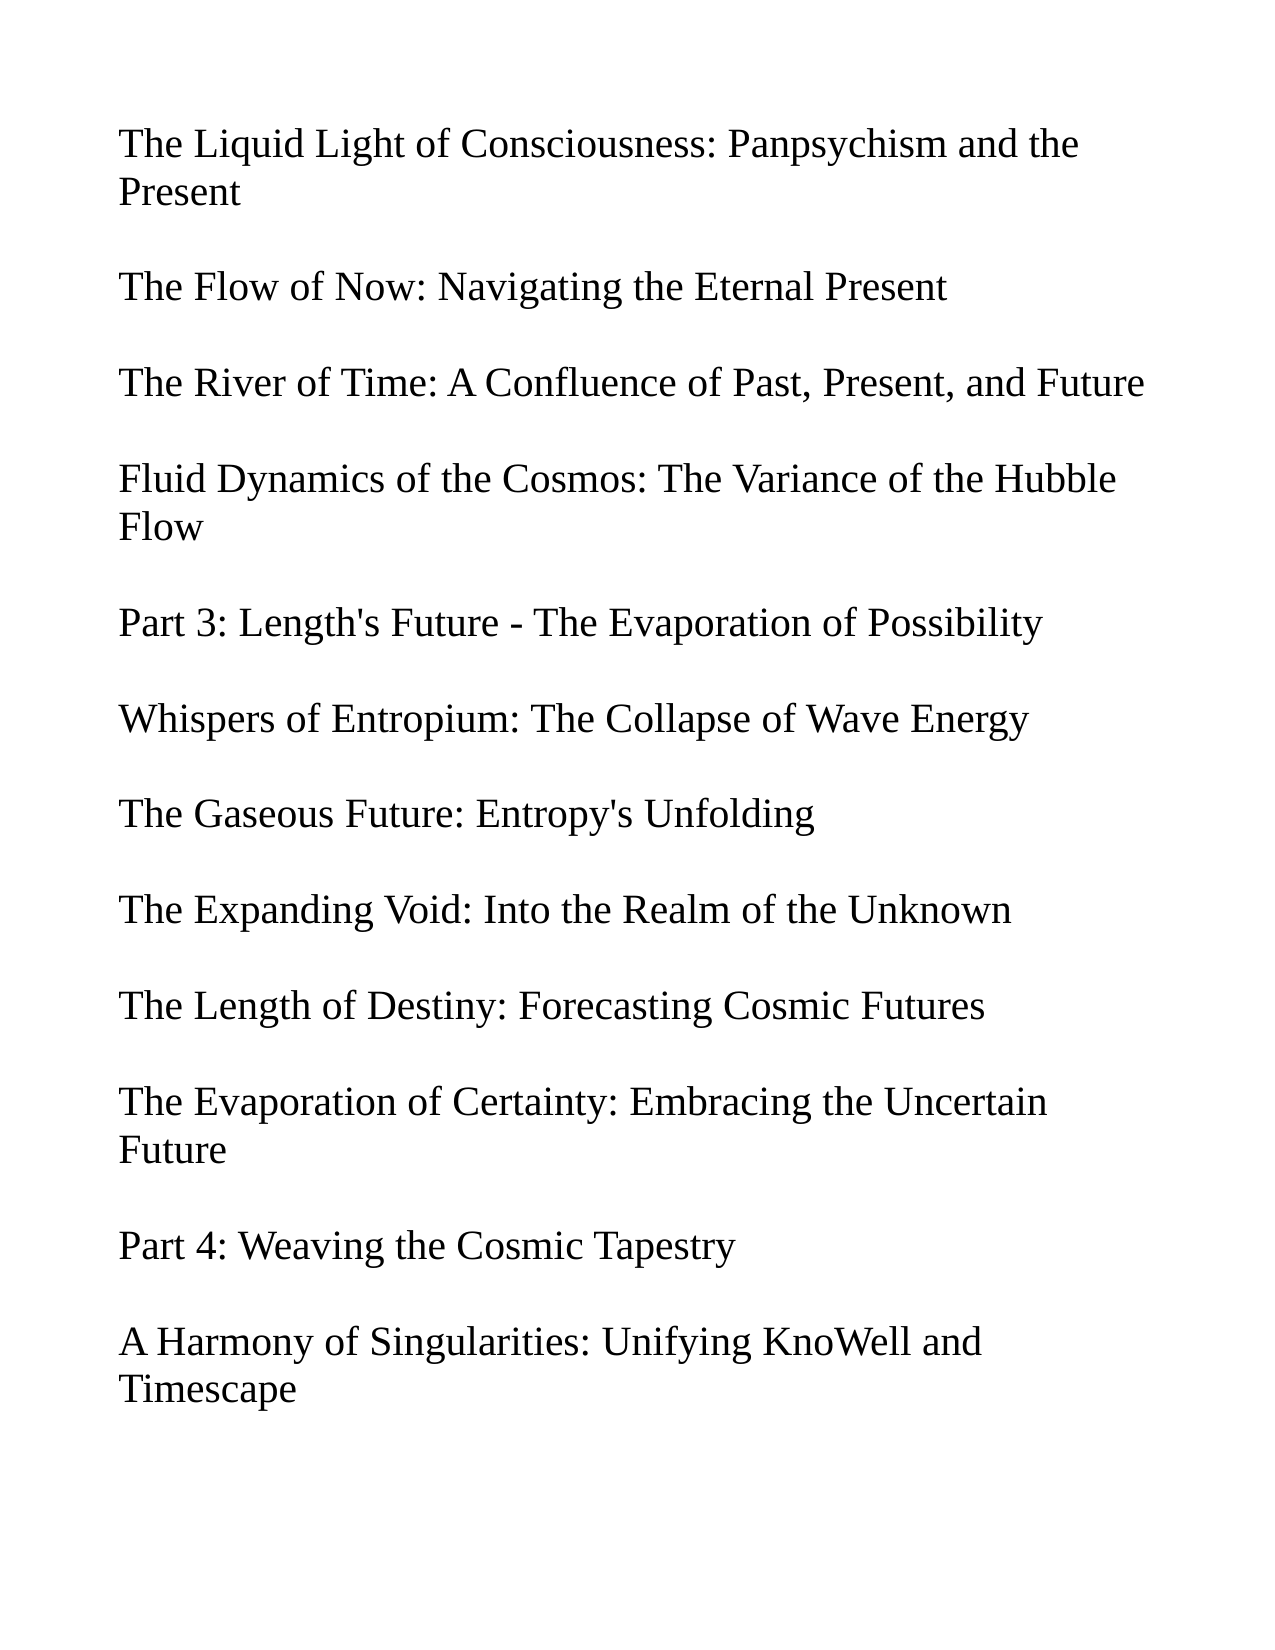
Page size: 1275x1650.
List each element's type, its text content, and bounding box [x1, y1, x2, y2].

text The Length of Destiny: Forecasting Cosmic Futures [118, 981, 1157, 1028]
text The Expanding Void: Into the Realm of the Unknown [118, 885, 1157, 933]
text The Gaseous Future: Entropy's Unfolding [118, 789, 1157, 837]
text Part 3: Length's Future - The Evaporation of Possibility [118, 597, 1157, 645]
text The River of Time: A Confluence of Past, Present, and Future [118, 358, 1157, 406]
text The Liquid Light of Consciousness: Panpsychism and the Present [118, 118, 1157, 214]
text Whispers of Entropium: The Collapse of Wave Energy [118, 693, 1157, 741]
text The Evaporation of Certainty: Embracing the Uncertain Future [118, 1076, 1157, 1172]
text The Flow of Now: Navigating the Eternal Present [118, 262, 1157, 310]
text Part 4: Weaving the Cosmic Tapestry [118, 1220, 1157, 1268]
text Fluid Dynamics of the Cosmos: The Variance of the Hubble Flow [118, 453, 1157, 549]
text A Harmony of Singularities: Unifying KnoWell and Timescape [118, 1316, 1157, 1412]
